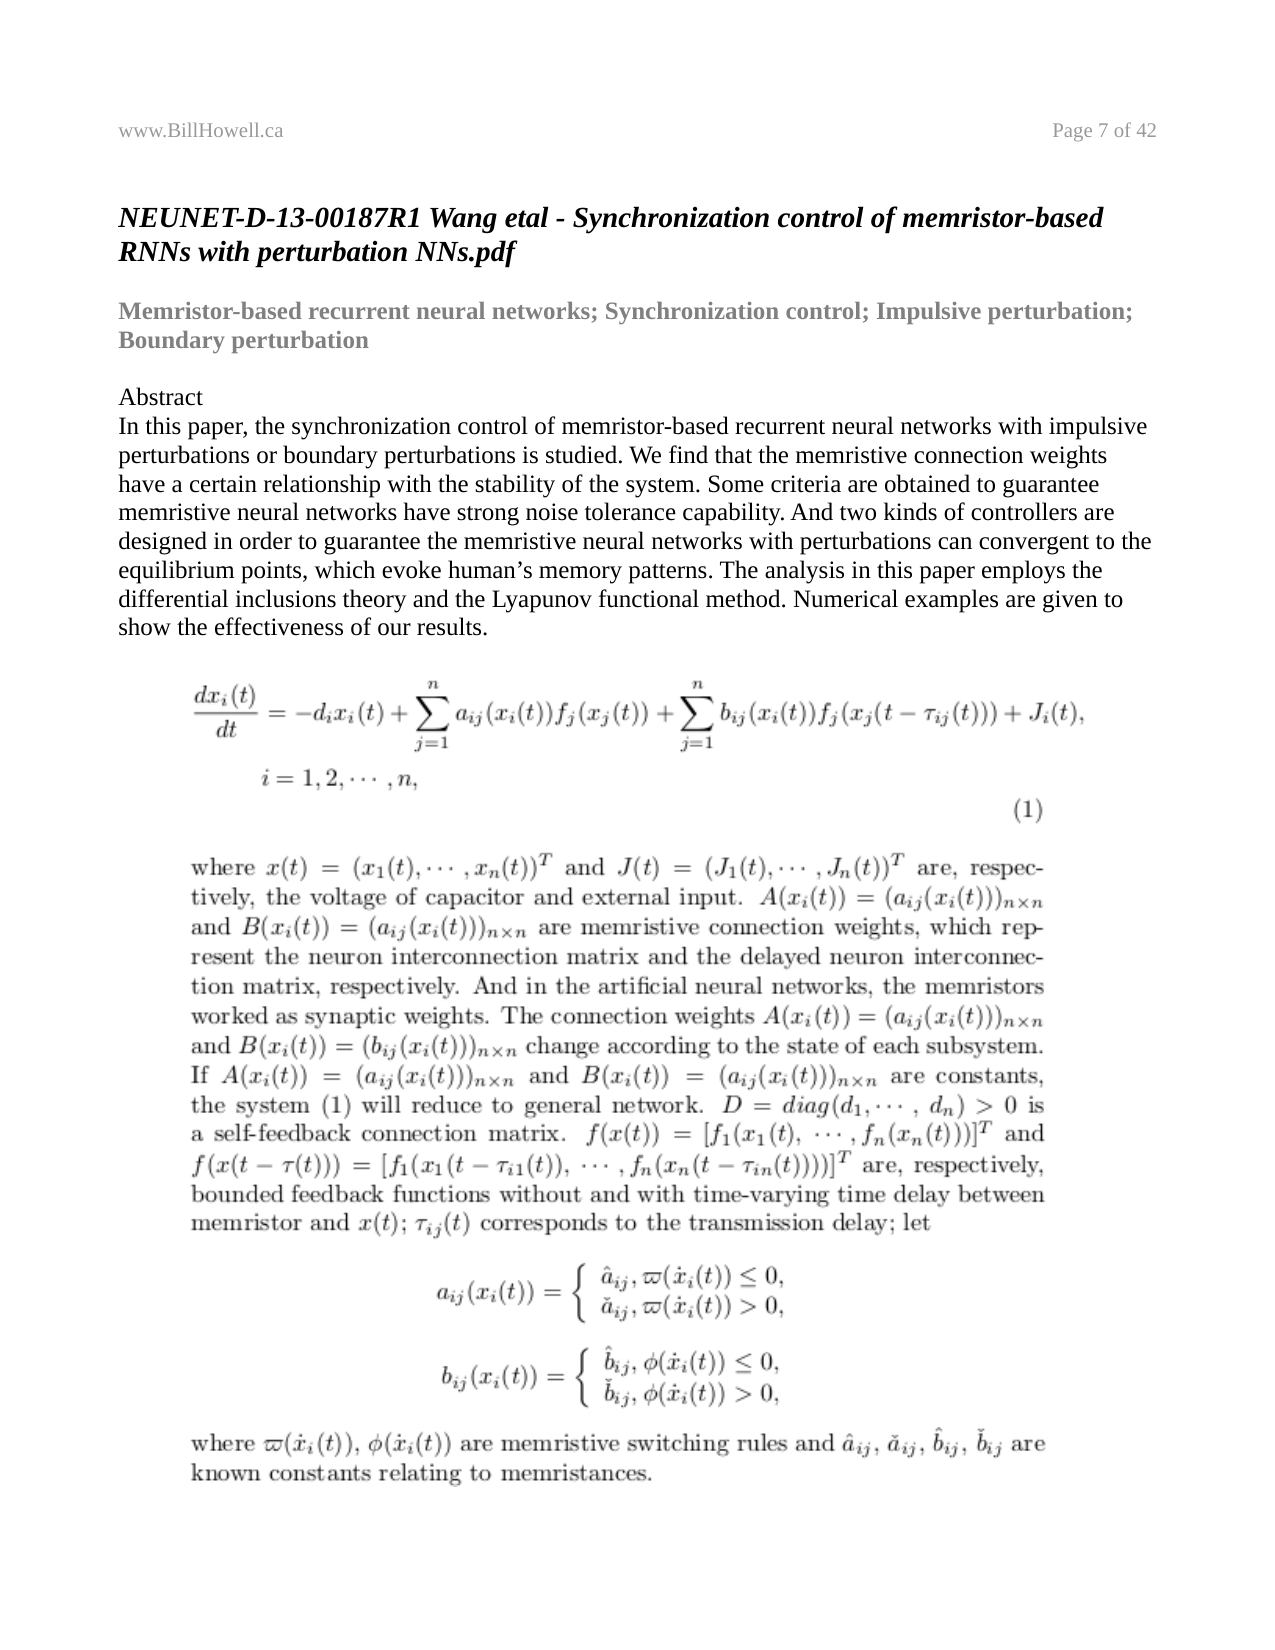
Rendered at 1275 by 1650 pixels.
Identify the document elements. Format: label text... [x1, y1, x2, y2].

subtitle Memristor-based recurrent neural networks; Synchronization control; Impulsive perturbation; Boundary perturbation [118, 296, 1157, 354]
text In this paper, the synchronization control of memristor-based recurrent neural networks with impulsive perturbations or boundary perturbations is studied. We find that the memristive connection weights have a certain relationship with the stability of the system. Some criteria are obtained to guarantee memristive neural networks have strong noise tolerance capability. And two kinds of controllers are designed in order to guarantee the memristive neural networks with perturbations can convergent to the equilibrium points, which evoke human’s memory patterns. The analysis in this paper employs the differential inclusions theory and the Lyapunov functional method. Numerical examples are given to [118, 411, 1157, 612]
text Abstract [118, 382, 1157, 411]
text show the effectiveness of our results. [118, 612, 1157, 641]
subtitle NEUNET-D-13-00187R1 Wang etal - Synchronization control of memristor-based RNNs with perturbation NNs.pdf [118, 200, 1157, 267]
picture [188, 667, 1090, 1487]
